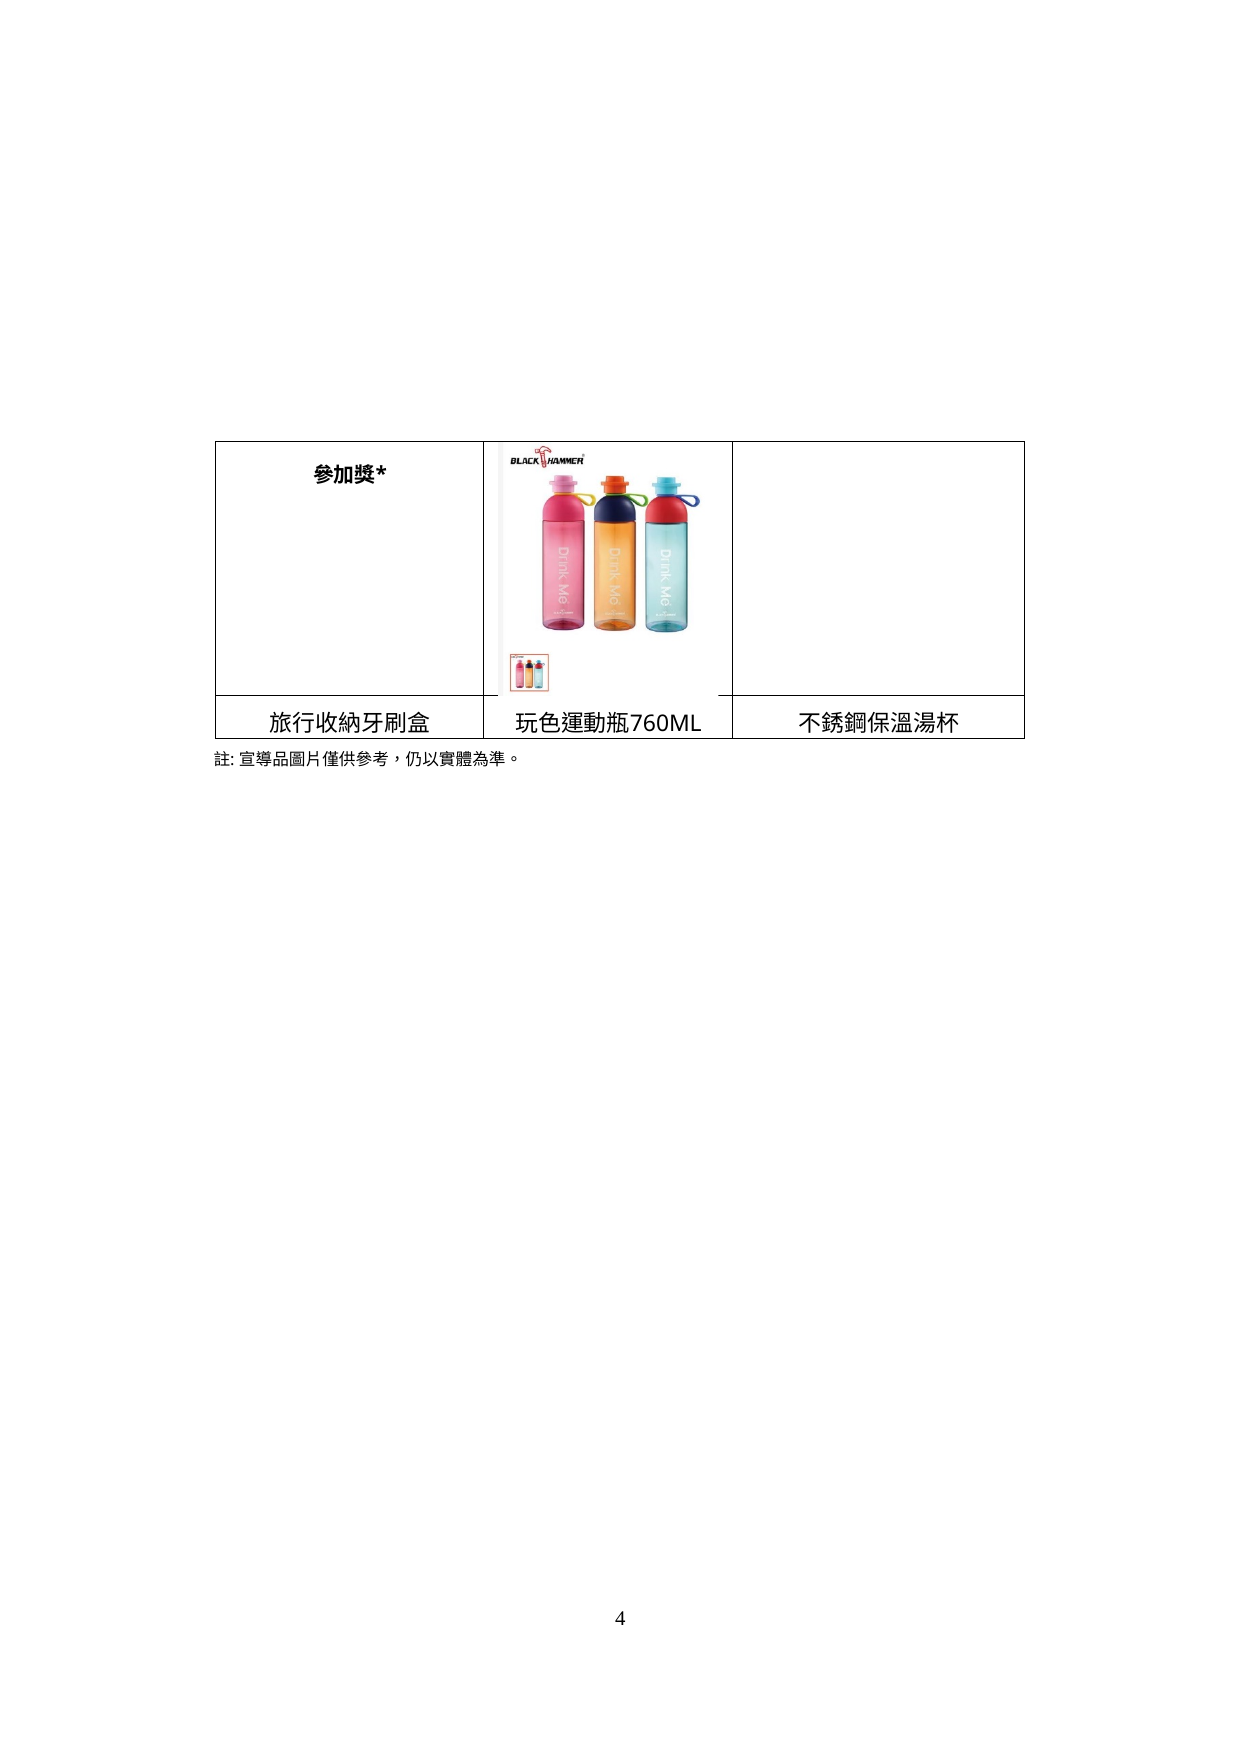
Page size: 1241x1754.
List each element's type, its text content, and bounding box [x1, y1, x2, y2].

table_header [733, 442, 1024, 695]
table_cell 不銹鋼保溫湯杯 [733, 696, 1024, 738]
table_cell 參加獎* [216, 442, 483, 695]
table_cell 玩色運動瓶760ML [484, 696, 732, 738]
table_header [484, 442, 498, 695]
text 註: 宣導品圖片僅供參考，仍以實體為準。 [148, 739, 1092, 770]
table_header [719, 442, 732, 695]
table_cell 旅行收納牙刷盒 [216, 696, 483, 738]
